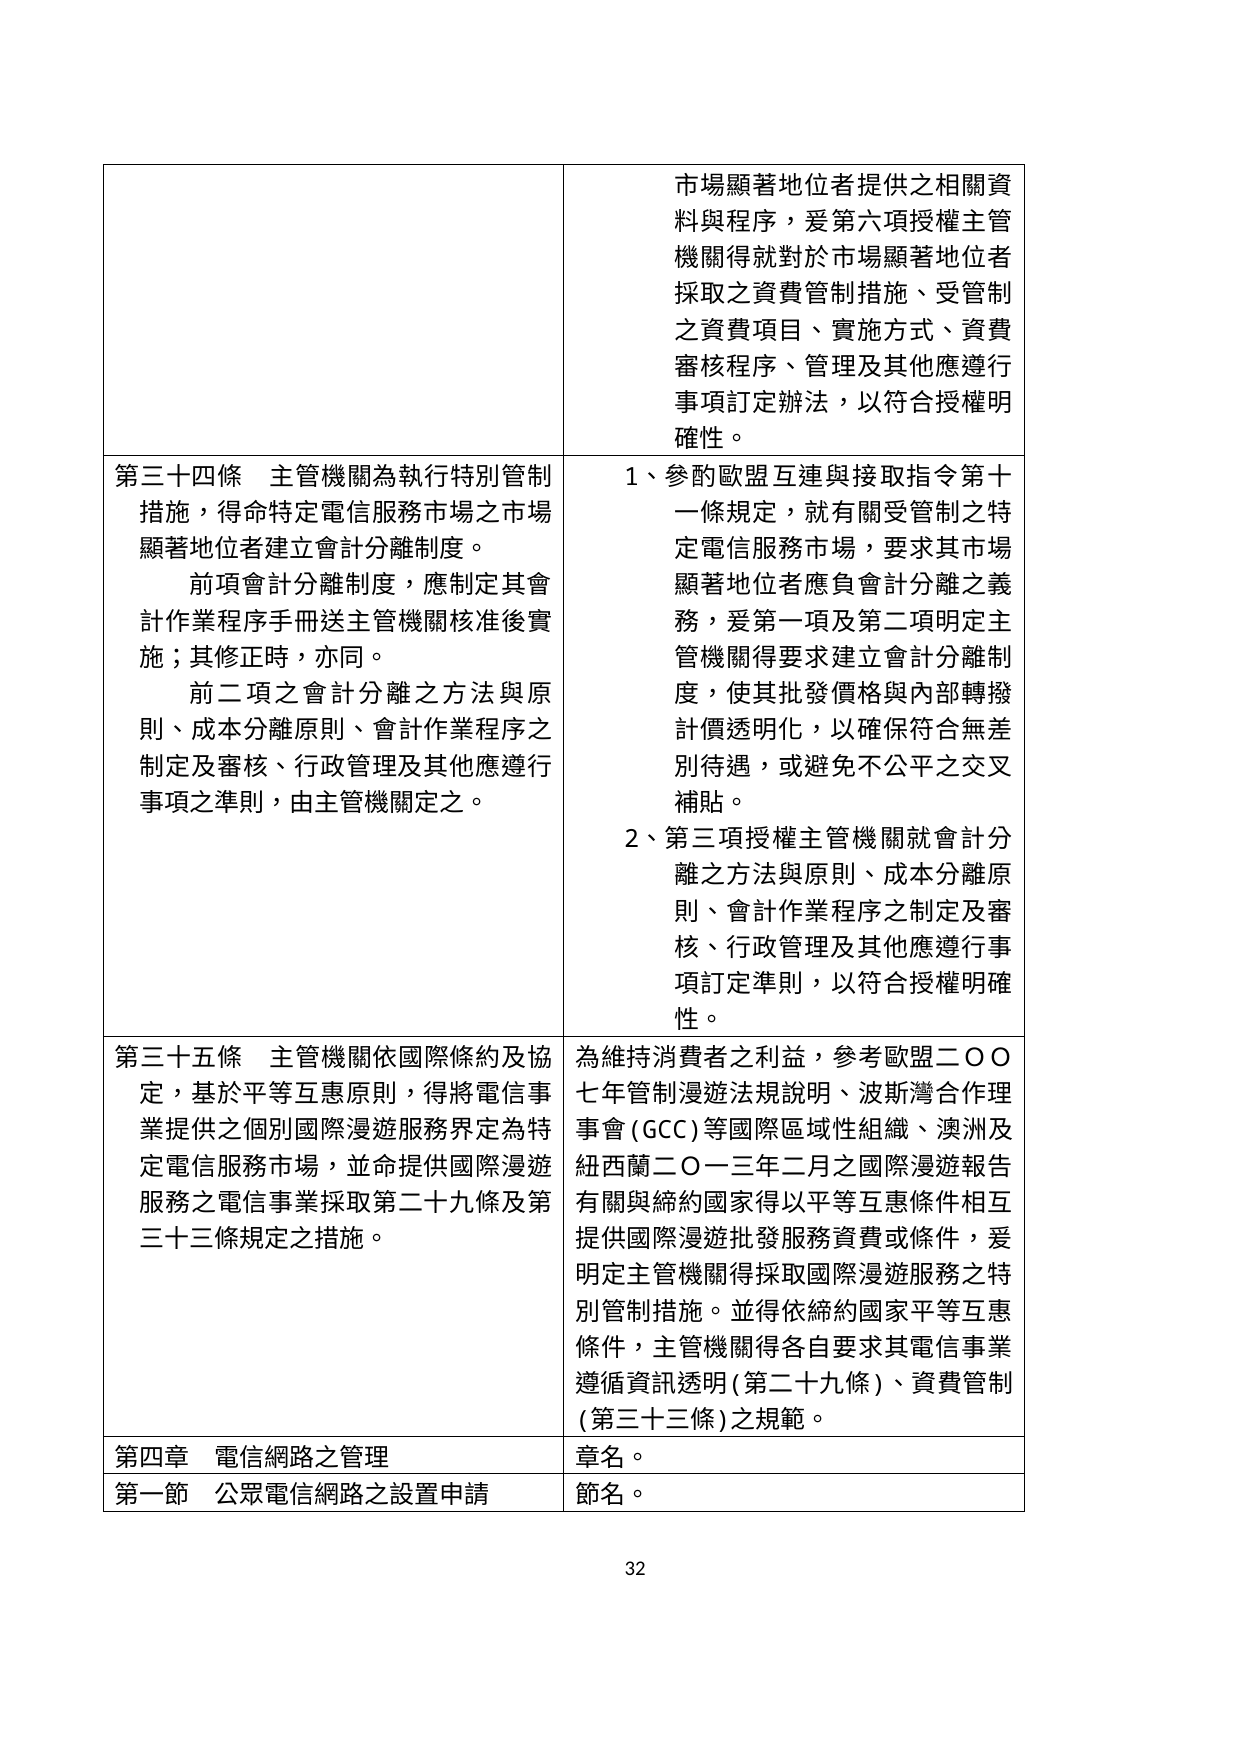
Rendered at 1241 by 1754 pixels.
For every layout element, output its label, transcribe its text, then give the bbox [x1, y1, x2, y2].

table_cell 節名。 [564, 1474, 1024, 1511]
table_cell 第四章 電信網路之管理 [104, 1437, 563, 1473]
table_cell 章名。 [564, 1437, 1024, 1473]
table_cell 為維持消費者之利益，參考歐盟二ＯＯ七年管制漫遊法規說明、波斯灣合作理事會(GCC)等國際區域性組織、澳洲及紐西蘭二Ｏ一三年二月之國際漫遊報告有關與締約國家得以平等互惠條件相互提供國際漫遊批發服務資費或條件，爰明定主管機關得採取國際漫遊服務之特別管制措施。並得依締約國家平等互惠條件，主管機關得各自要求其電信事業遵循資訊透明(第二十九條)、資費管制(第三十三條)之規範。 [564, 1037, 1024, 1436]
table_cell 第一節 公眾電信網路之設置申請 [104, 1474, 563, 1511]
table_cell 參酌歐盟互連與接取指令第十一條規定，就有關受管制之特定電信服務市場，要求其市場顯著地位者應負會計分離之義務，爰第一項及第二項明定主管機關得要求建立會計分離制度，使其批發價格與內部轉撥計價透明化，以確保符合無差別待遇，或避免不公平之交叉補貼。 第三項授權主管機關就會計分離之方法與原則、成本分離原則、會計作業程序之制定及審核、行政管理及其他應遵行事項訂定準則，以符合授權明確性。 [564, 456, 1024, 1036]
table_cell 依據國際雙邊或多邊服務貿易協定規範，參考電信先進國家對於市場顯著地位者價格管制之實務作法，為促進市場公平競爭，特定電信服務市場之市場顯著地位者有受價格管制義務，第一項及第二項明定特定電信服務市場之市場顯著地位者不得有妨礙公平競爭之交叉補貼及價格擠壓，以及主管機關得對特定電信服務市場之市場顯著地位者採行資費管制措施，以排除或降低其支配市場影響力。 參考國際資費管制方式，主管機關得依市場競爭程度及技術或產品成熟度各種市場狀況，決定各種市場狀況的適合監管目標，並檢討何種矯正措施有助於防止反競爭行為，達到監管目標。例如在高度競爭市場時，無事前管制必要；如為預期競爭市場時，則採價格調整上限制度可避免過高的價格，非歧視待遇可避免過低的價格；在幾無競爭或有限競爭市場，則以成本導向設算價格，或得採行可比較市場現行價格，以符合資源配置效率，如接續費由下而上(bottom up)之長期增支成本法、零售價扣除法或價格擠壓測試法等其他合理計算方式，爰訂定第三項。 經認定為市場顯著地位者之電信事業，其面對主管機關之相關因應其顯著地位之資費管制措施，往往因其投入之新技術及沉沒成本相當鉅大且具投資風險，故主管機關對其資費管制措施，應納入考量其次世代網路資本投入之合理報酬及投資風險，爰訂定第四項。 主管機關為合理訂定其對市場顯著地位者之資費管制措施，受管制之市場顯著地位者應負有對於成本計算或投資報酬率之相關數據資訊提供之義務，爰訂定第五項。 主管機關為訂定市場顯著地位者之資費管制措施時，其所需市場顯著地位者提供之相關資料與程序，爰第六項授權主管機關得就對於市場顯著地位者採取之資費管制措施、受管制之資費項目、實施方式、資費審核程序、管理及其他應遵行事項訂定辦法，以符合授權明確性。 [564, 165, 1024, 455]
table_cell 第三十四條 主管機關為執行特別管制措施，得命特定電信服務市場之市場顯著地位者建立會計分離制度。 前項會計分離制度，應制定其會計作業程序手冊送主管機關核准後實施；其修正時，亦同。 前二項之會計分離之方法與原則、成本分離原則、會計作業程序之制定及審核、行政管理及其他應遵行事項之準則，由主管機關定之。 [104, 456, 563, 1036]
table_cell [104, 165, 563, 455]
table_cell 第三十五條 主管機關依國際條約及協定，基於平等互惠原則，得將電信事業提供之個別國際漫遊服務界定為特定電信服務市場，並命提供國際漫遊服務之電信事業採取第二十九條及第三十三條規定之措施。 [104, 1037, 563, 1436]
